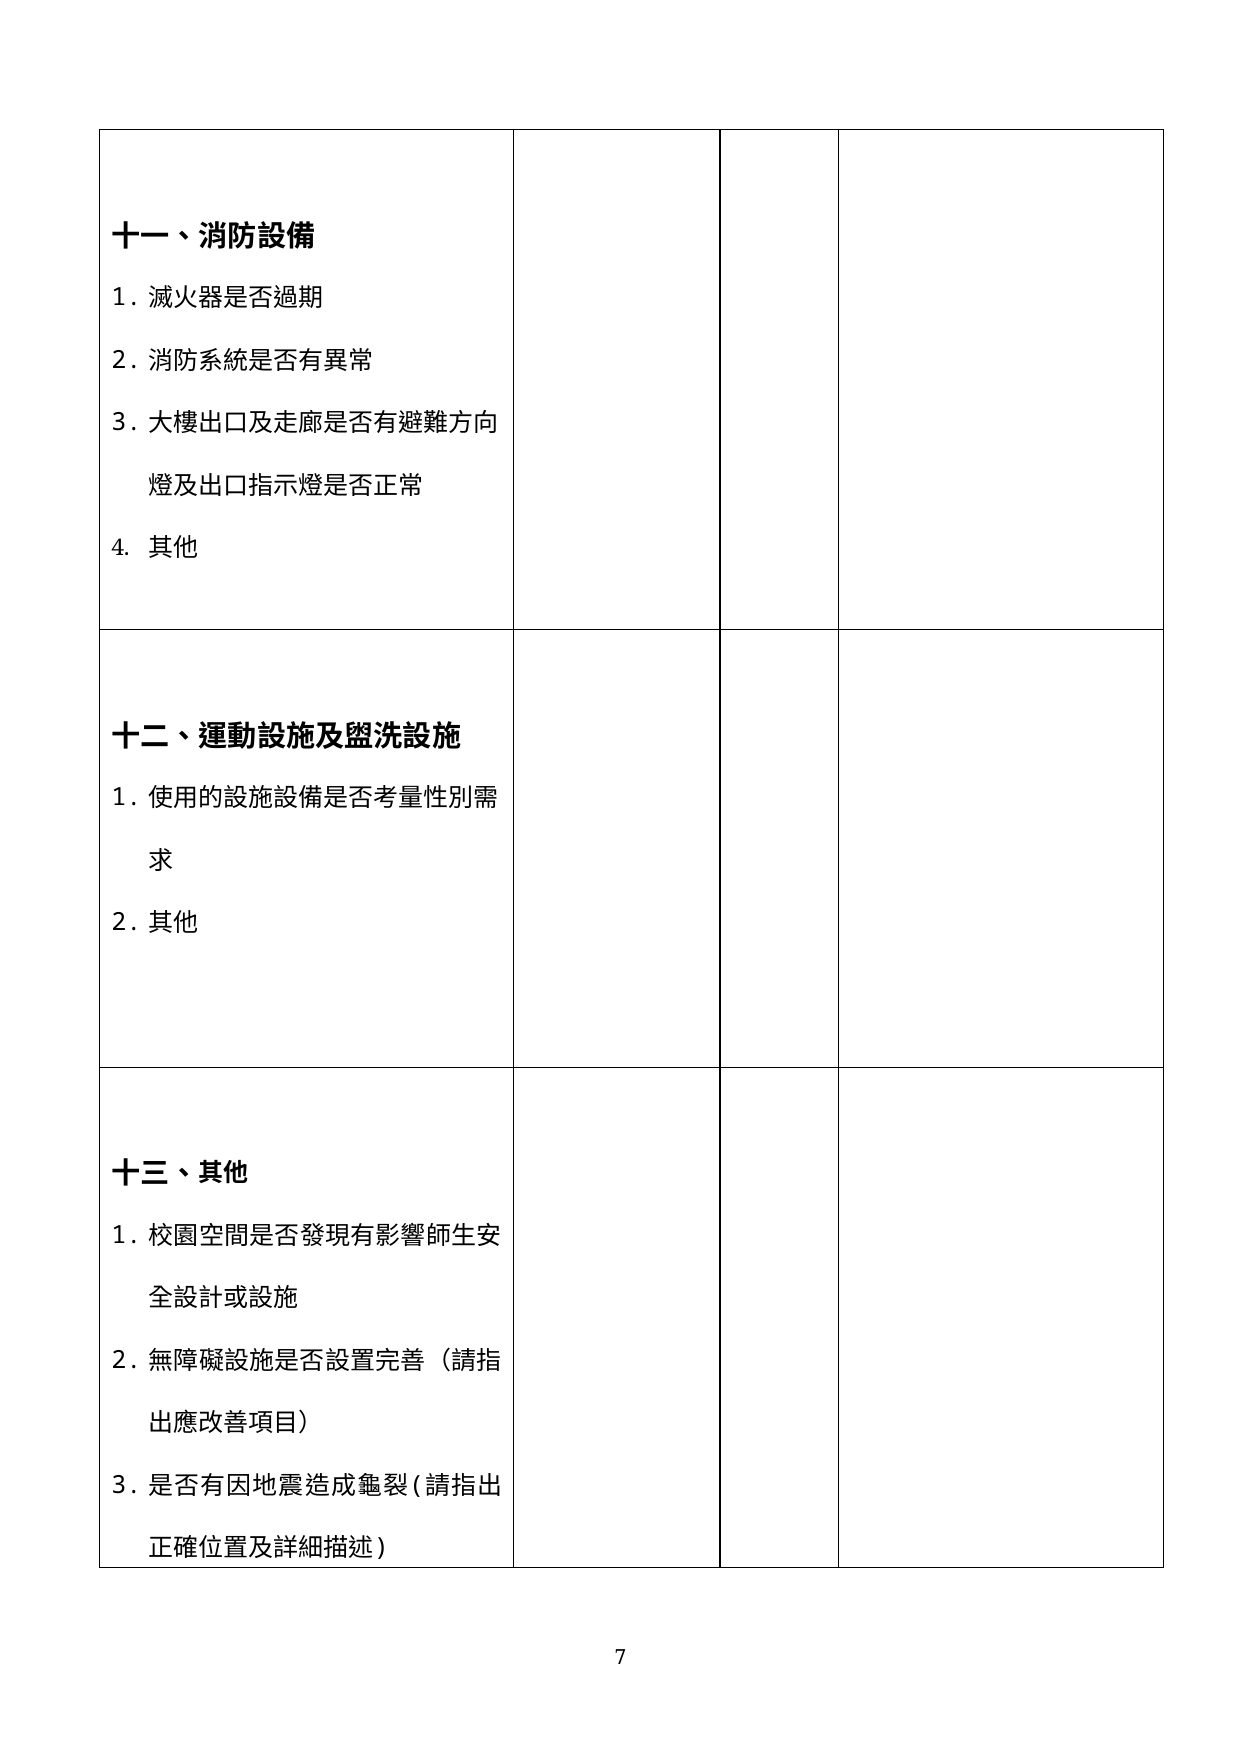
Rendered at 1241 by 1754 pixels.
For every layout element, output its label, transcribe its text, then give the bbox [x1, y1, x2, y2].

table_cell [514, 130, 719, 629]
table_cell [839, 130, 1163, 629]
table_cell [721, 130, 838, 629]
table_cell [514, 1068, 719, 1567]
table_cell 十一、消防設備 滅火器是否過期 消防系統是否有異常 大樓出口及走廊是否有避難方向燈及出口指示燈是否正常 其他 [100, 130, 513, 629]
table_cell [721, 630, 838, 1067]
table_cell [721, 1068, 838, 1567]
table_cell [514, 630, 719, 1067]
table_cell [839, 630, 1163, 1067]
table_cell 十二、運動設施及盥洗設施 使用的設施設備是否考量性別需求 其他 [100, 630, 513, 1067]
table_cell 十三、其他 校園空間是否發現有影響師生安全設計或設施 無障礙設施是否設置完善（請指出應改善項目） 是否有因地震造成龜裂(請指出正確位置及詳細描述) 其他 [100, 1068, 513, 1567]
table_cell [839, 1068, 1163, 1567]
